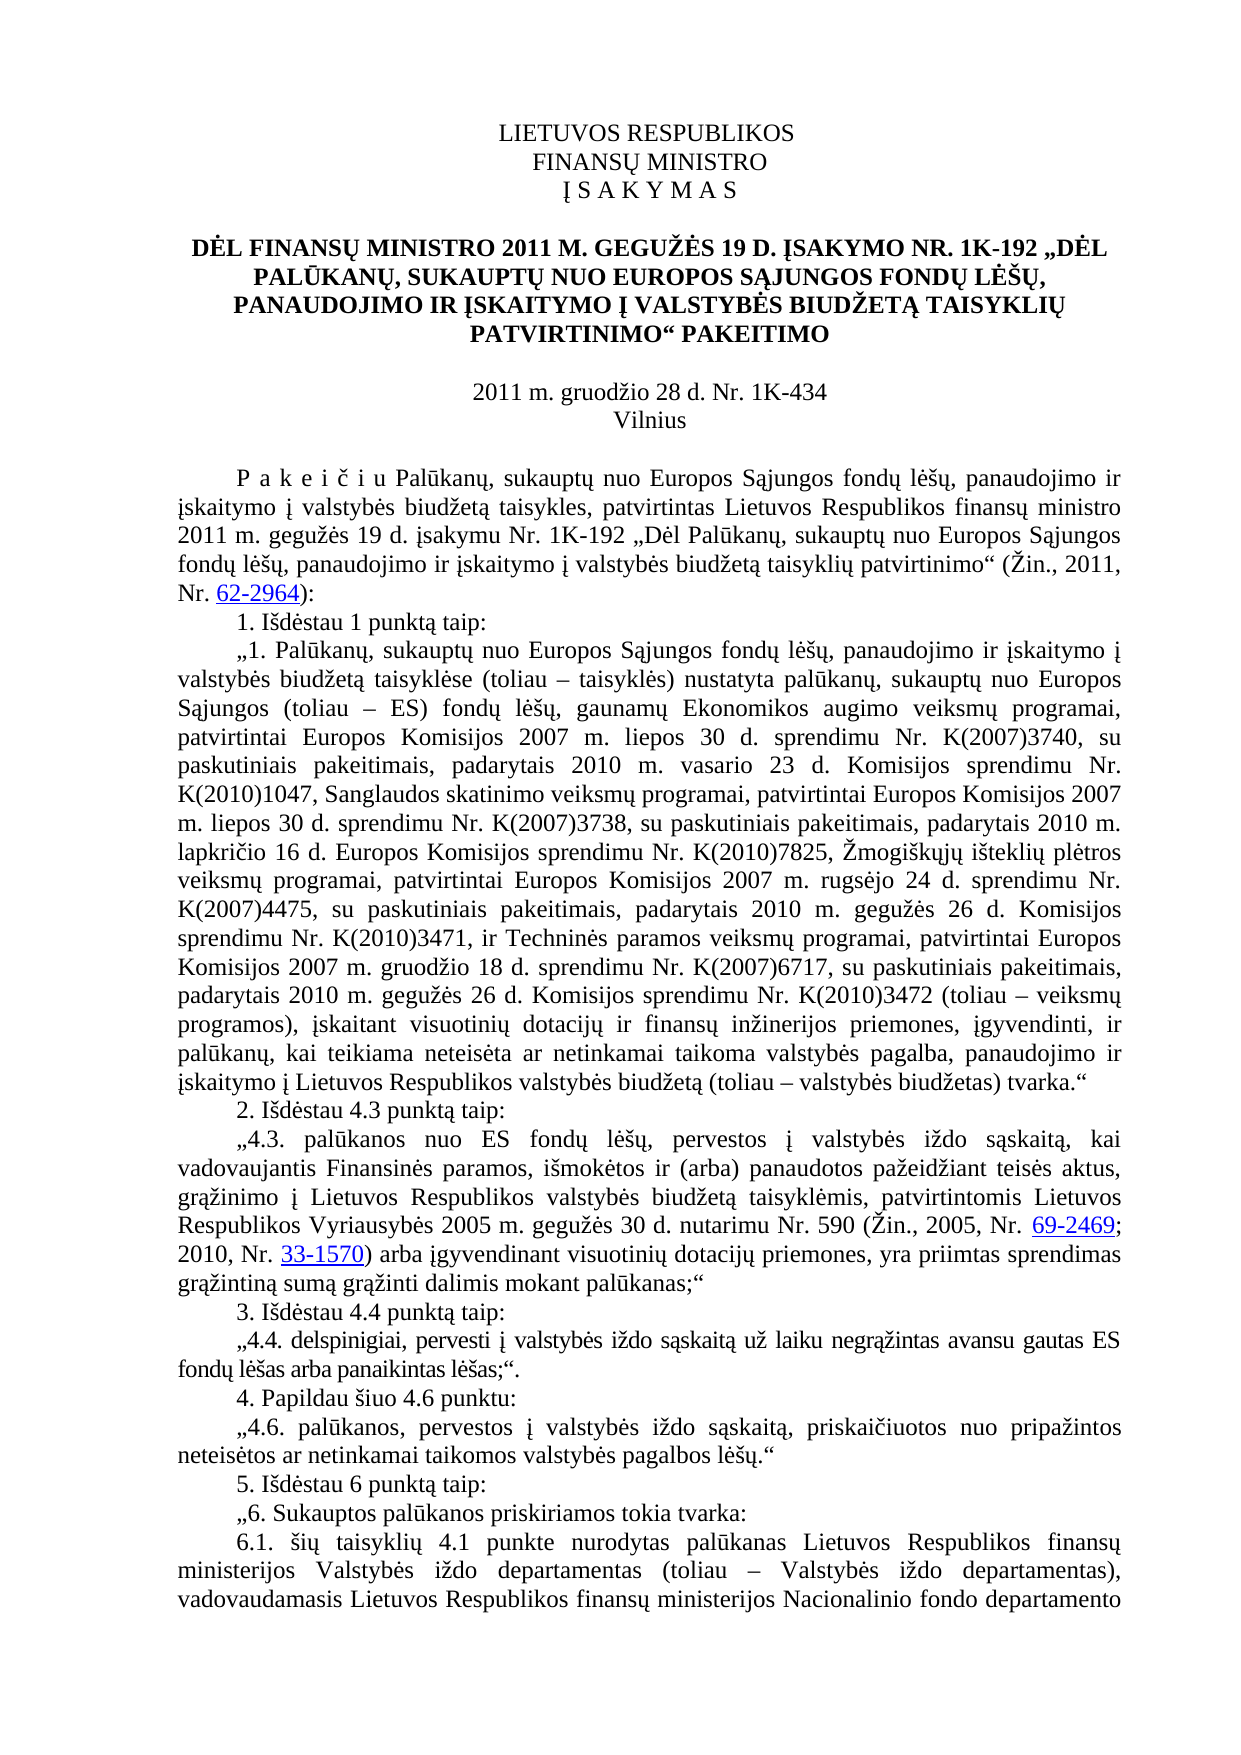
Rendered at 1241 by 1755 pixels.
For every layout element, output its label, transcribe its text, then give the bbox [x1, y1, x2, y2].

text Į S A K Y M A S [177, 176, 1122, 204]
text 5. Išdėstau 6 punktą taip: [177, 1469, 1122, 1498]
text 6.1. šių taisyklių 4.1 punkte nurodytas palūkanas Lietuvos Respublikos finansų ministerijos Valstybės iždo departamentas (toliau – Valstybės iždo departamentas), vadovaudamasis Lietuvos Respublikos finansų ministerijos Nacionalinio fondo departamento [177, 1527, 1122, 1613]
text „1. Palūkanų, sukauptų nuo Europos Sąjungos fondų lėšų, panaudojimo ir įskaitymo į valstybės biudžetą taisyklėse (toliau – taisyklės) nustatyta palūkanų, sukauptų nuo Europos Sąjungos (toliau – ES) fondų lėšų, gaunamų Ekonomikos augimo veiksmų programai, patvirtintai Europos Komisijos 2007 m. liepos 30 d. sprendimu Nr. K(2007)3740, su paskutiniais pakeitimais, padarytais 2010 m. vasario 23 d. Komisijos sprendimu Nr. K(2010)1047, Sanglaudos skatinimo veiksmų programai, patvirtintai Europos Komisijos 2007 m. liepos 30 d. sprendimu Nr. K(2007)3738, su paskutiniais pakeitimais, padarytais 2010 m. lapkričio 16 d. Europos Komisijos sprendimu Nr. K(2010)7825, Žmogiškųjų išteklių plėtros veiksmų programai, patvirtintai Europos Komisijos 2007 m. rugsėjo 24 d. sprendimu Nr. K(2007)4475, su paskutiniais pakeitimais, padarytais 2010 m. gegužės 26 d. Komisijos sprendimu Nr. K(2010)3471, ir Techninės paramos veiksmų programai, patvirtintai Europos Komisijos 2007 m. gruodžio 18 d. sprendimu Nr. K(2007)6717, su paskutiniais pakeitimais, padarytais 2010 m. gegužės 26 d. Komisijos sprendimu Nr. K(2010)3472 (toliau – veiksmų programos), įskaitant visuotinių dotacijų ir finansų inžinerijos priemones, įgyvendinti, ir palūkanų, kai teikiama neteisėta ar netinkamai taikoma valstybės pagalba, panaudojimo ir įskaitymo į Lietuvos Respublikos valstybės biudžetą (toliau – valstybės biudžetas) tvarka.“ [177, 636, 1122, 1096]
text 2011 m. gruodžio 28 d. Nr. 1K-434 [177, 377, 1122, 406]
text „6. Sukauptos palūkanos priskiriamos tokia tvarka: [177, 1498, 1122, 1527]
text 1. Išdėstau 1 punktą taip: [177, 607, 1122, 636]
text 3. Išdėstau 4.4 punktą taip: [177, 1297, 1122, 1326]
text P a k e i č i u Palūkanų, sukauptų nuo Europos Sąjungos fondų lėšų, panaudojimo ir įskaitymo į valstybės biudžetą taisykles, patvirtintas Lietuvos Respublikos finansų ministro 2011 m. gegužės 19 d. įsakymu Nr. 1K-192 „Dėl Palūkanų, sukauptų nuo Europos Sąjungos fondų lėšų, panaudojimo ir įskaitymo į valstybės biudžetą taisyklių patvirtinimo“ (Žin., 2011, Nr. 62-2964): [177, 463, 1122, 607]
text „4.4. delspinigiai, pervesti į valstybės iždo sąskaitą už laiku negrąžintas avansu gautas ES fondų lėšas arba panaikintas lėšas;“. [177, 1326, 1122, 1383]
text „4.3. palūkanos nuo ES fondų lėšų, pervestos į valstybės iždo sąskaitą, kai vadovaujantis Finansinės paramos, išmokėtos ir (arba) panaudotos pažeidžiant teisės aktus, grąžinimo į Lietuvos Respublikos valstybės biudžetą taisyklėmis, patvirtintomis Lietuvos Respublikos Vyriausybės 2005 m. gegužės 30 d. nutarimu Nr. 590 (Žin., 2005, Nr. 69-2469; 2010, Nr. 33-1570) arba įgyvendinant visuotinių dotacijų priemones, yra priimtas sprendimas grąžintiną sumą grąžinti dalimis mokant palūkanas;“ [177, 1124, 1122, 1297]
text FINANSŲ MINISTRO [177, 147, 1122, 176]
text „4.6. palūkanos, pervestos į valstybės iždo sąskaitą, priskaičiuotos nuo pripažintos neteisėtos ar netinkamai taikomos valstybės pagalbos lėšų.“ [177, 1412, 1122, 1469]
text DĖL FINANSŲ MINISTRO 2011 M. GEGUŽĖS 19 D. ĮSAKYMO NR. 1K-192 „DĖL PALŪKANŲ, SUKAUPTŲ NUO EUROPOS SĄJUNGOS FONDŲ LĖŠŲ, PANAUDOJIMO IR ĮSKAITYMO Į VALSTYBĖS BIUDŽETĄ TAISYKLIŲ PATVIRTINIMO“ PAKEITIMO [177, 233, 1122, 348]
text 2. Išdėstau 4.3 punktą taip: [177, 1096, 1122, 1124]
text 4. Papildau šiuo 4.6 punktu: [177, 1383, 1122, 1412]
text LIETUVOS RESPUBLIKOS [177, 118, 1122, 147]
text Vilnius [177, 406, 1122, 434]
